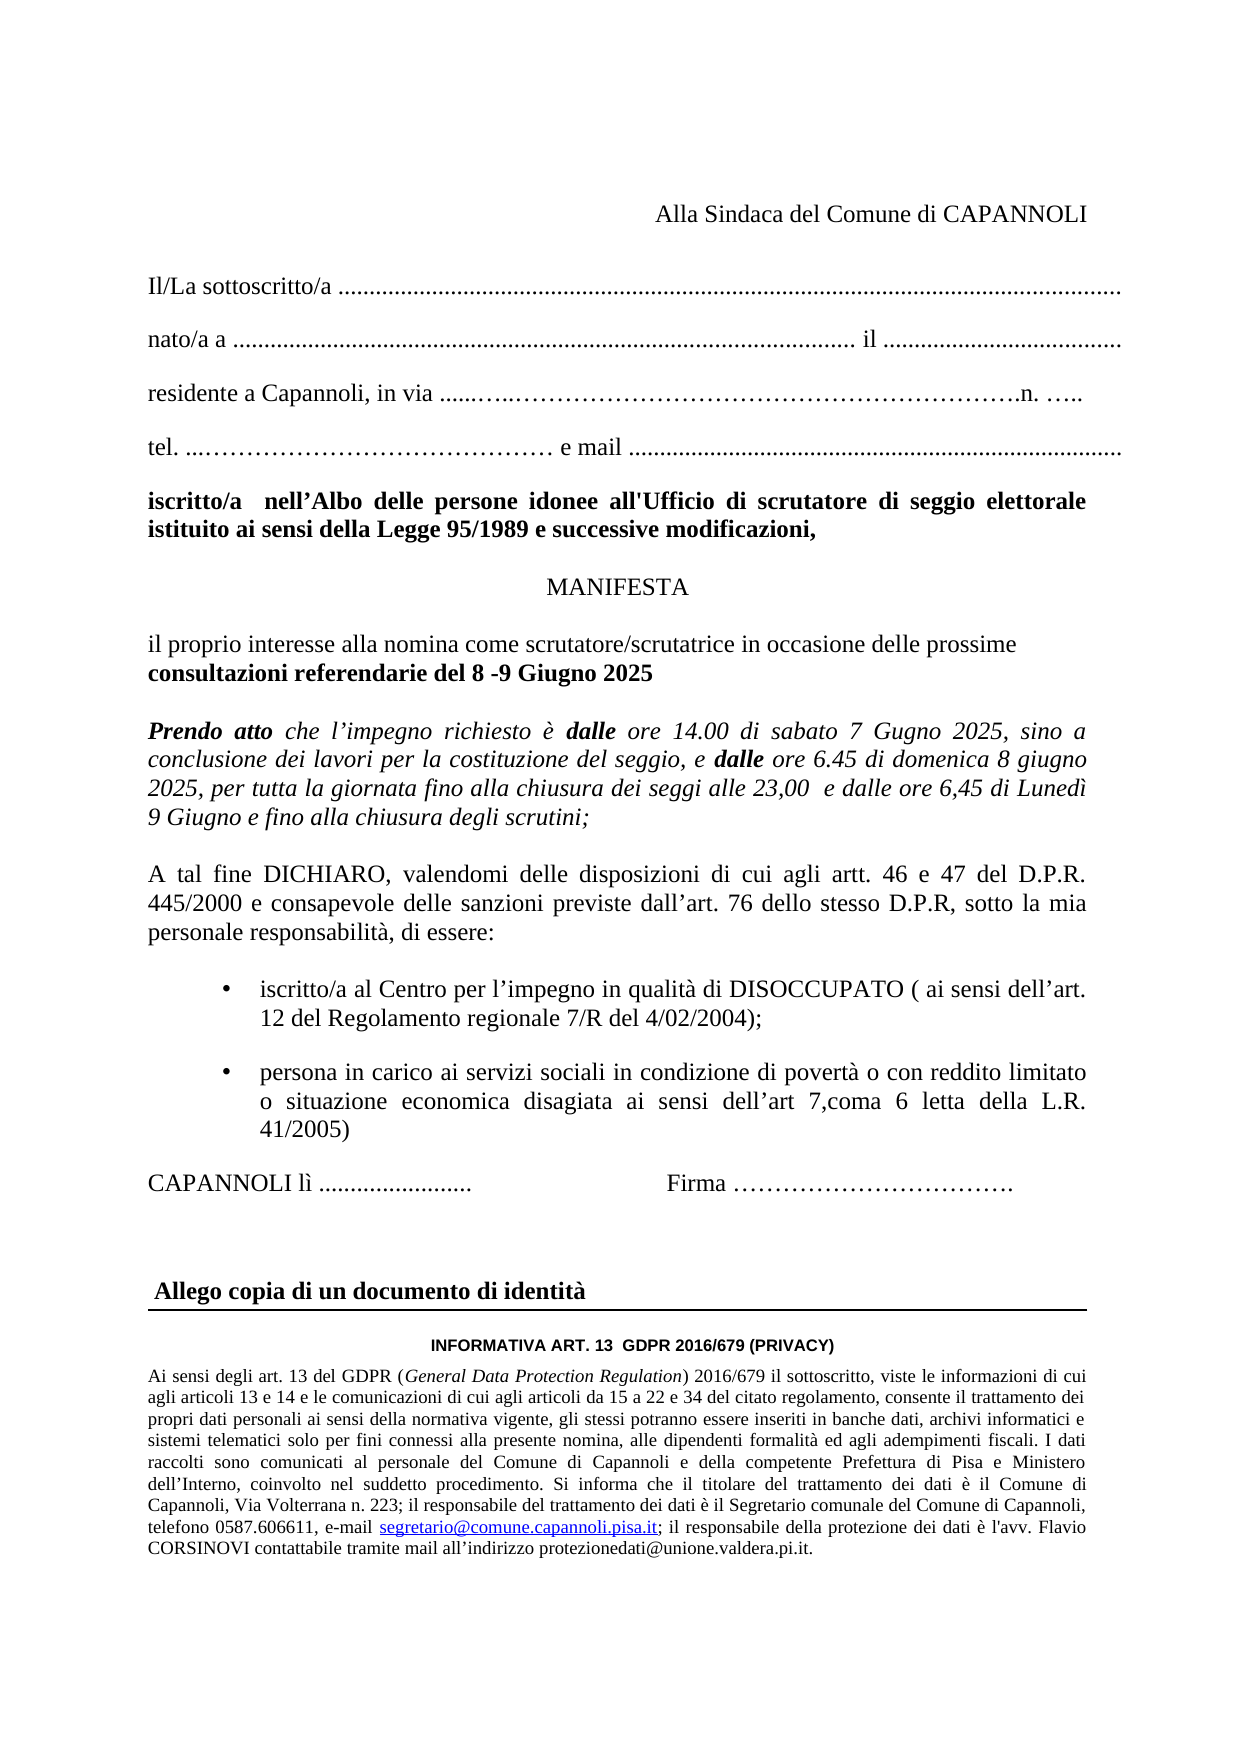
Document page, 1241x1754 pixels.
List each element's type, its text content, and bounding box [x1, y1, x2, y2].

text tel. ...…………………………………… e mail [148, 432, 1087, 461]
text consultazioni referendarie del 8 -9 Giugno 2025 [148, 658, 1087, 687]
text Allego copia di un documento di identità [148, 1276, 1087, 1309]
text INFORMATIVA ART. 13 GDPR 2016/679 (PRIVACY) [162, 1336, 1087, 1355]
text CAPANNOLI lì Firma ……………………………. [148, 1168, 1087, 1197]
list iscritto/a al Centro per l’impegno in qualità di DISOCCUPATO ( ai sensi dell’art. 12 del Regolamento regionale 7/R del 4/02/2004); [222, 974, 1087, 1032]
text Il/La sottoscritto/a [148, 271, 1087, 299]
text Prendo atto che l’impegno richiesto è dalle ore 14.00 di sabato 7 Gugno 2025, sino a conclusione dei lavori per la costituzione del seggio, e dalle ore 6.45 di domenica 8 giugno 2025, per tutta la giornata fino alla chiusura dei seggi alle 23,00 e dalle ore 6,45 di Lunedì 9 Giugno e fino alla chiusura degli scrutini; [148, 716, 1087, 831]
text il proprio interesse alla nomina come scrutatore/scrutatrice in occasione delle prossime [148, 629, 1087, 658]
text A tal fine DICHIARO, valendomi delle disposizioni di cui agli artt. 46 e 47 del D.P.R. 445/2000 e consapevole delle sanzioni previste dall’art. 76 dello stesso D.P.R, sotto la mia personale responsabilità, di essere: [148, 859, 1087, 946]
text Ai sensi degli art. 13 del GDPR (General Data Protection Regulation) 2016/679 il sottoscritto, viste le informazioni di cui agli articoli 13 e 14 e le comunicazioni di cui agli articoli da 15 a 22 e 34 del citato regolamento, consente il trattamento dei propri dati personali ai sensi della normativa vigente, gli stessi potranno essere inseriti in banche dati, archivi informatici e sistemi telematici solo per fini connessi alla presente nomina, alle dipendenti formalità ed agli adempimenti fiscali. I dati raccolti sono comunicati al personale del Comune di Capannoli e della competente Prefettura di Pisa e Ministero dell’Interno, coinvolto nel suddetto procedimento. Si informa che il titolare del trattamento dei dati è il Comune di Capannoli, Via Volterrana n. 223; il responsabile del trattamento dei dati è il Segretario comunale del Comune di Capannoli, telefono 0587.606611, e-mail segretario@comune.capannoli.pisa.it; il responsabile della protezione dei dati è l'avv. Flavio CORSINOVI contattabile tramite mail all’indirizzo protezionedati@unione.valdera.pi.it. [148, 1365, 1087, 1559]
list persona in carico ai servizi sociali in condizione di povertà o con reddito limitato o situazione economica disagiata ai sensi dell’art 7,coma 6 letta della L.R. 41/2005) [222, 1057, 1087, 1143]
text iscritto/a nell’Albo delle persone idonee all'Ufficio di scrutatore di seggio elettorale istituito ai sensi della Legge 95/1989 e successive modificazioni, [148, 486, 1087, 543]
text Alla Sindaca del Comune di CAPANNOLI [148, 199, 1087, 228]
text residente a Capannoli, in via ......…..…………………………………………………….n. ….. [148, 378, 1087, 407]
text nato/a a il [148, 324, 1087, 353]
text MANIFESTA [148, 572, 1087, 601]
